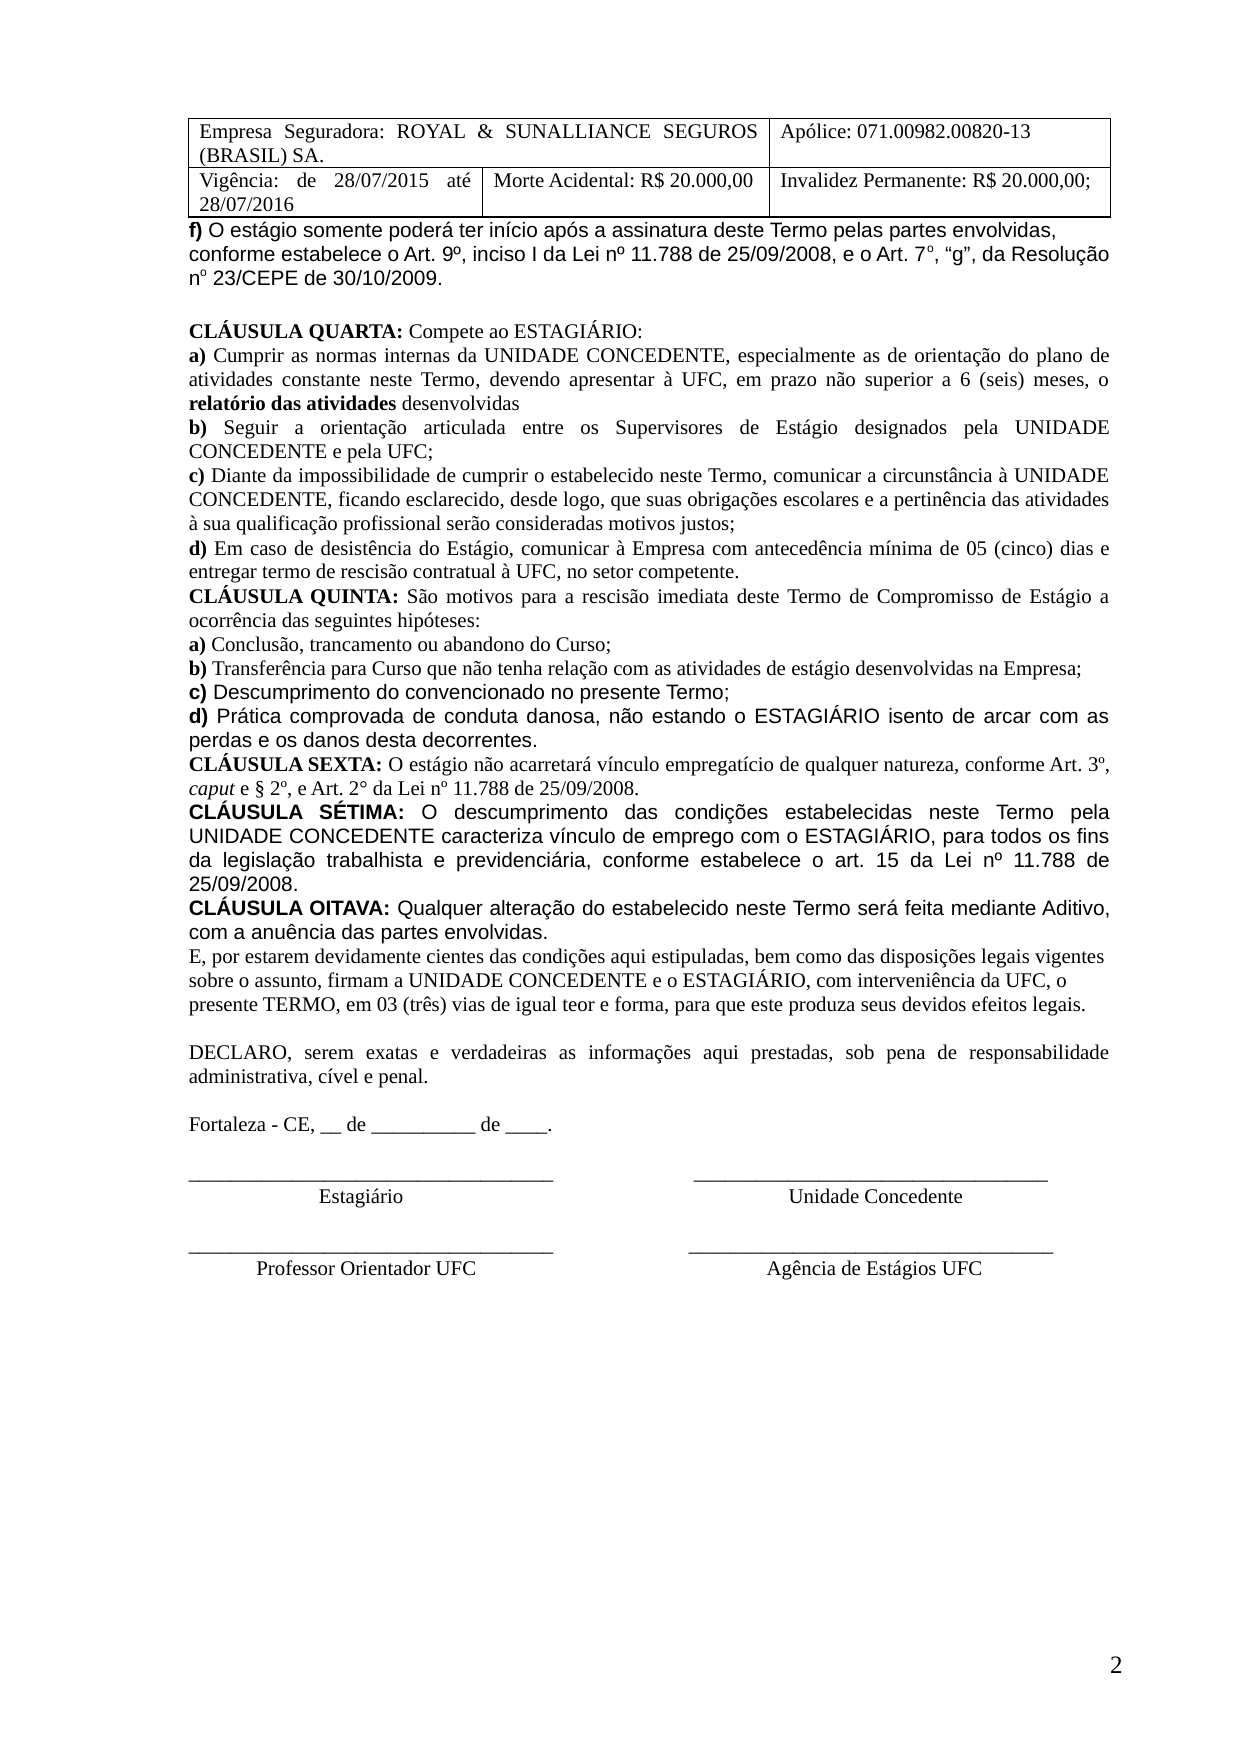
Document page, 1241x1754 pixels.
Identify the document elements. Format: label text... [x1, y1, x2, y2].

table_cell Vigência: de 28/07/2015 até 28/07/2016 [189, 168, 482, 216]
table_header Apólice: 071.00982.00820-13 [770, 119, 1110, 167]
table_cell Morte Acidental: R$ 20.000,00 [483, 168, 769, 216]
table_cell f) O estágio somente poderá ter início após a assinatura deste Termo pelas partes envolvidas, conforme estabelece o Art. 9º, inciso I da Lei nº 11.788 de 25/09/2008, e o Art. 7o, “g”, da Resolução no 23/CEPE de 30/10/2009. CLÁUSULA QUARTA: Compete ao ESTAGIÁRIO: a) Cumprir as normas internas da UNIDADE CONCEDENTE, especialmente as de orientação do plano de atividades constante neste Termo, devendo apresentar à UFC, em prazo não superior a 6 (seis) meses, o relatório das atividades desenvolvidas b) Seguir a orientação articulada entre os Supervisores de Estágio designados pela UNIDADE CONCEDENTE e pela UFC; c) Diante da impossibilidade de cumprir o estabelecido neste Termo, comunicar a circunstância à UNIDADE CONCEDENTE, ficando esclarecido, desde logo, que suas obrigações escolares e a pertinência das atividades à sua qualificação profissional serão consideradas motivos justos; d) Em caso de desistência do Estágio, comunicar à Empresa com antecedência mínima de 05 (cinco) dias e entregar termo de rescisão contratual à UFC, no setor competente. CLÁUSULA QUINTA: São motivos para a rescisão imediata deste Termo de Compromisso de Estágio a ocorrência das seguintes hipóteses: a) Conclusão, trancamento ou abandono do Curso; b) Transferência para Curso que não tenha relação com as atividades de estágio desenvolvidas na Empresa; c) Descumprimento do convencionado no presente Termo; d) Prática comprovada de conduta danosa, não estando o ESTAGIÁRIO isento de arcar com as perdas e os danos desta decorrentes. CLÁUSULA SEXTA: O estágio não acarretará vínculo empregatício de qualquer natureza, conforme Art. 3º, caput e § 2º, e Art. 2° da Lei nº 11.788 de 25/09/2008. CLÁUSULA SÉTIMA: O descumprimento das condições estabelecidas neste Termo pela UNIDADE CONCEDENTE caracteriza vínculo de emprego com o ESTAGIÁRIO, para todos os fins da legislação trabalhista e previdenciária, conforme estabelece o art. 15 da Lei nº 11.788 de 25/09/2008. CLÁUSULA OITAVA: Qualquer alteração do estabelecido neste Termo será feita mediante Aditivo, com a anuência das partes envolvidas. E, por estarem devidamente cientes das condições aqui estipuladas, bem como das disposições legais vigentes sobre o assunto, firmam a UNIDADE CONCEDENTE e o ESTAGIÁRIO, com interveniência da UFC, o presente TERMO, em 03 (três) vias de igual teor e forma, para que este produza seus devidos efeitos legais. DECLARO, serem exatas e verdadeiras as informações aqui prestadas, sob pena de responsabilidade administrativa, cível e penal. Fortaleza - CE, __ de __________ de ____. ___________________________________ __________________________________ Estagiário Unidade Concedente ___________________________________ ___________________________________ Professor Orientador UFC Agência de Estágios UFC [177, 118, 1122, 1280]
table_header Empresa Seguradora: ROYAL & SUNALLIANCE SEGUROS (BRASIL) SA. [189, 119, 769, 167]
table_cell Invalidez Permanente: R$ 20.000,00; [770, 168, 1110, 216]
